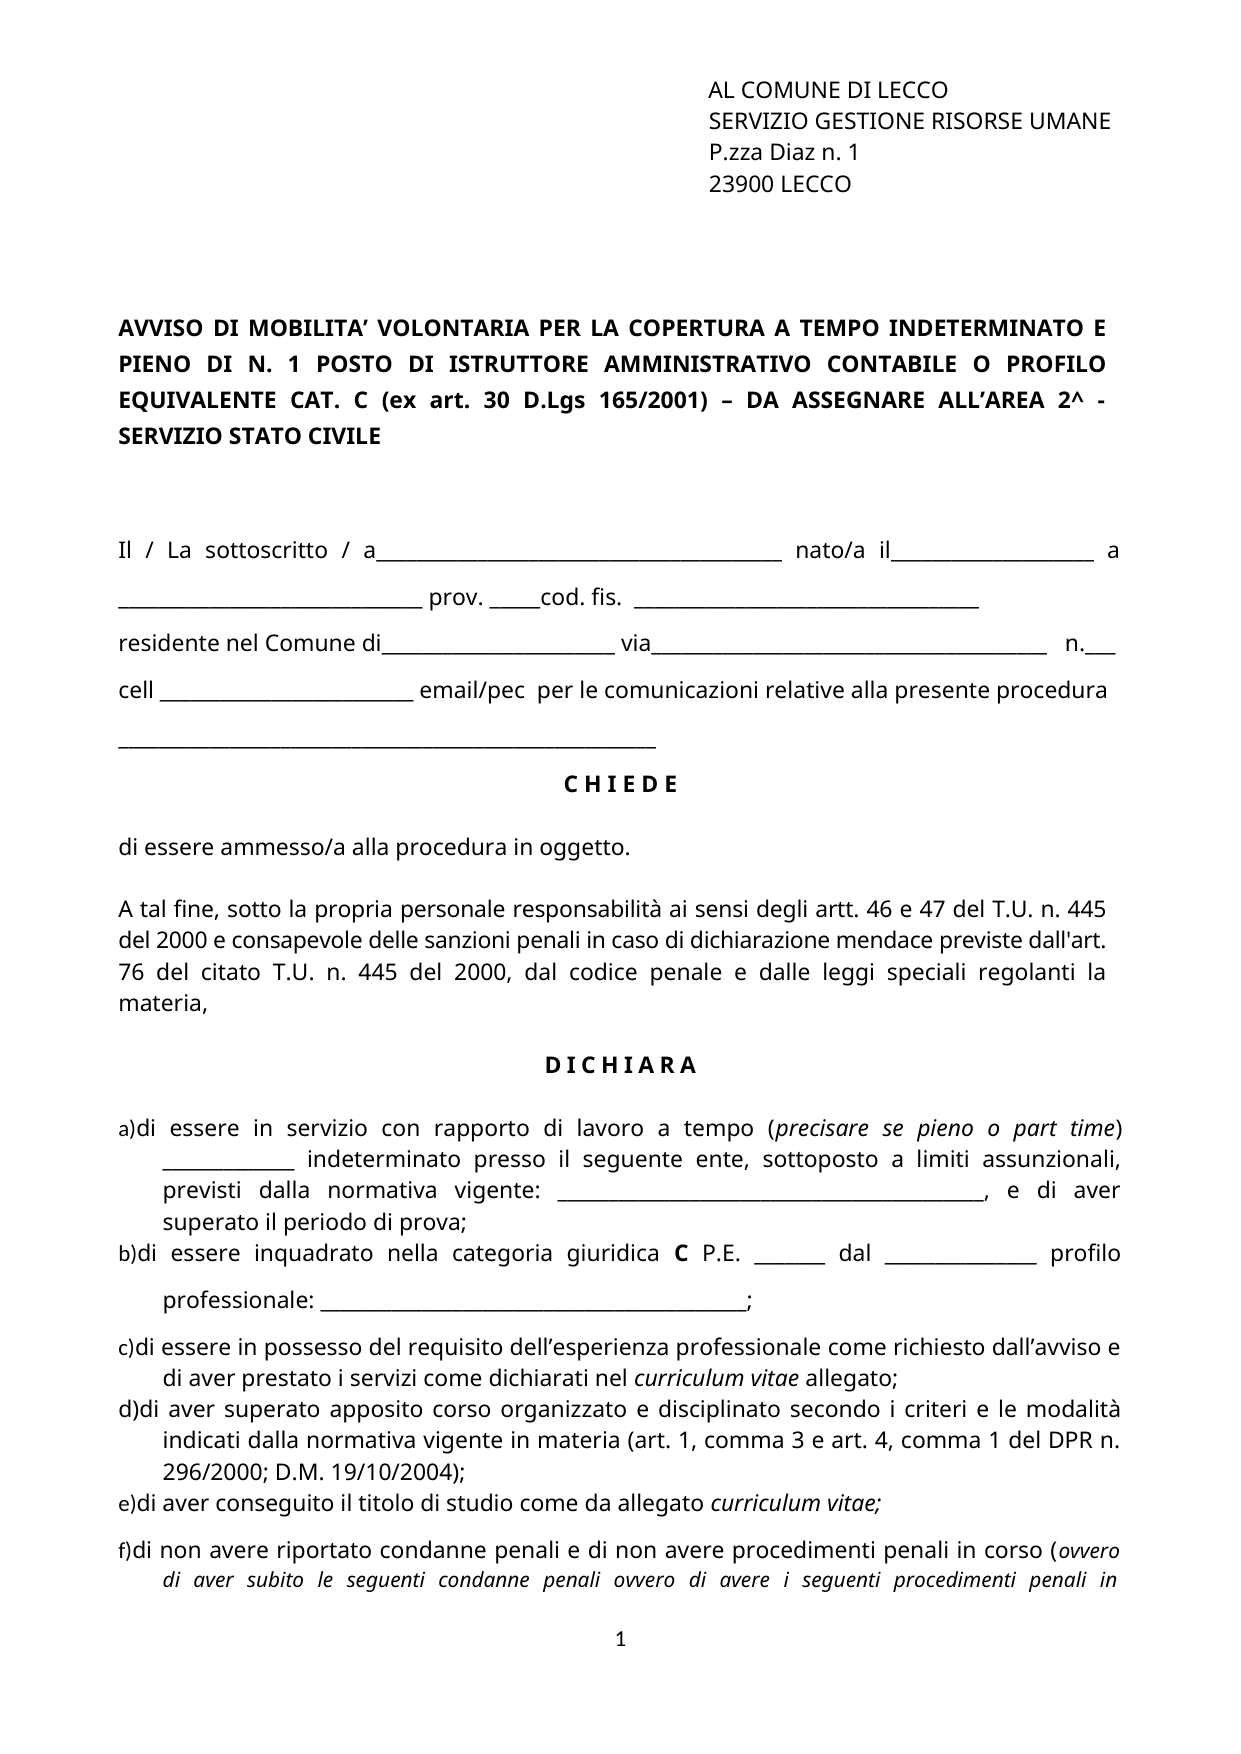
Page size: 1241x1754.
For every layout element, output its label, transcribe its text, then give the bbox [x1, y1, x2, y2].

text SERVIZIO GESTIONE RISORSE UMANE [709, 105, 1122, 136]
text CHIEDE [118, 768, 1122, 799]
list di essere in possesso del requisito dell’esperienza professionale come richiesto dall’avviso e di aver prestato i servizi come dichiarati nel curriculum vitae allegato; [118, 1331, 1122, 1393]
list di essere in servizio con rapporto di lavoro a tempo (precisare se pieno o part time) _____________ indeterminato presso il seguente ente, sottoposto a limiti assunzionali, previsti dalla normativa vigente: __________________________________________, e di aver superato il periodo di prova; [118, 1112, 1122, 1237]
text AL COMUNE DI LECCO [635, 74, 1122, 105]
text A tal fine, sotto la propria personale responsabilità ai sensi degli artt. 46 e 47 del T.U. n. 445 del 2000 e consapevole delle sanzioni penali in caso di dichiarazione mendace previste dall'art. 76 del citato T.U. n. 445 del 2000, dal codice penale e dalle leggi speciali regolanti la materia, [118, 893, 1107, 1018]
text di essere ammesso/a alla procedura in oggetto. [118, 831, 1122, 862]
text P.zza Diaz n. 1 [709, 136, 1122, 167]
text Il / La sottoscritto / a________________________________________ nato/a il____________________ a ______________________________ prov. _____cod. fis. __________________________________ [118, 534, 1122, 612]
list di essere inquadrato nella categoria giuridica C P.E. _______ dal _______________ profilo professionale: __________________________________________; [118, 1237, 1122, 1315]
text residente nel Comune di_______________________ via_______________________________________ n.___ cell _________________________ email/pec per le comunicazioni relative alla presente procedura _____________________________________________________ [118, 627, 1122, 752]
list di aver conseguito il titolo di studio come da allegato curriculum vitae; [118, 1487, 1122, 1518]
text AVVISO DI MOBILITA’ VOLONTARIA PER LA COPERTURA A TEMPO INDETERMINATO E PIENO DI N. 1 POSTO DI ISTRUTTORE AMMINISTRATIVO CONTABILE O PROFILO EQUIVALENTE CAT. C (ex art. 30 D.Lgs 165/2001) – DA ASSEGNARE ALL’AREA 2^ - SERVIZIO STATO CIVILE [118, 312, 1107, 451]
list di aver superato apposito corso organizzato e disciplinato secondo i criteri e le modalità indicati dalla normativa vigente in materia (art. 1, comma 3 e art. 4, comma 1 del DPR n. 296/2000; D.M. 19/10/2004); [118, 1393, 1122, 1487]
list di non avere riportato condanne penali e di non avere procedimenti penali in corso (ovvero di aver subito le seguenti condanne penali ovvero di avere i seguenti procedimenti penali in [118, 1534, 1122, 1593]
text DICHIARA [118, 1049, 1122, 1081]
text 23900 LECCO [709, 167, 1122, 199]
